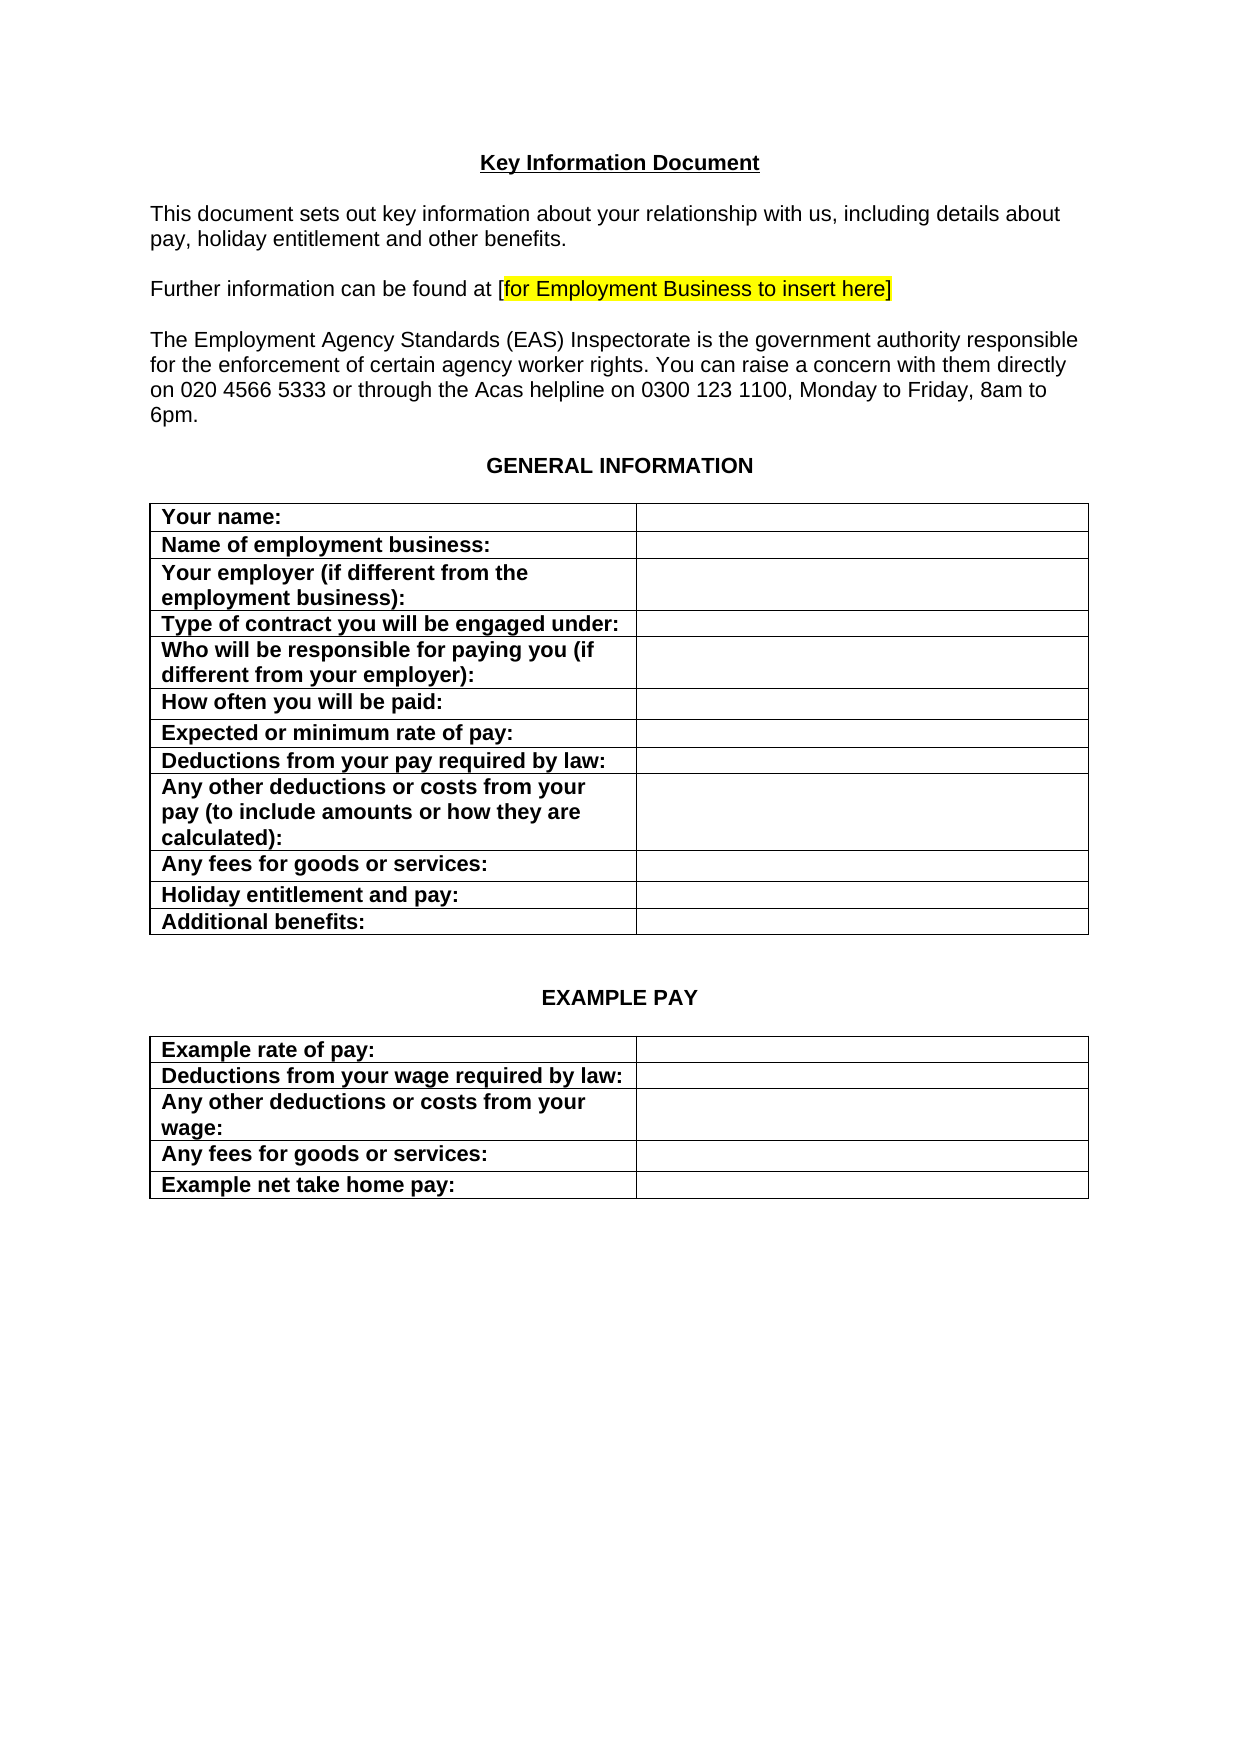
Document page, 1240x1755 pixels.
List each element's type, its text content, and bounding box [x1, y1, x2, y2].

text This document sets out key information about your relationship with us, including details about pay, holiday entitlement and other benefits. [150, 200, 1089, 251]
table_cell [637, 1141, 1088, 1171]
table_cell Type of contract you will be engaged under: [151, 611, 636, 636]
table_cell [637, 851, 1088, 881]
table_cell [637, 689, 1088, 719]
table_cell [637, 909, 1088, 934]
table_cell Any fees for goods or services: [151, 851, 636, 881]
table_cell [637, 1063, 1088, 1088]
table_header [637, 1037, 1088, 1062]
table_cell Any other deductions or costs from your wage: [151, 1089, 636, 1139]
table_header Example rate of pay: [151, 1037, 636, 1062]
table_cell [637, 559, 1088, 610]
table_header Your name: [151, 504, 636, 531]
table_cell How often you will be paid: [151, 689, 636, 719]
table_header [637, 504, 1088, 531]
table_cell Any other deductions or costs from your pay (to include amounts or how they are calculated): [151, 774, 636, 850]
table_cell Who will be responsible for paying you (if different from your employer): [151, 637, 636, 687]
text The Employment Agency Standards (EAS) Inspectorate is the government authority responsible for the enforcement of certain agency worker rights. You can raise a concern with them directly on 020 4566 5333 or through the Acas helpline on 0300 123 1100, Monday to Friday, 8am to 6pm. [150, 326, 1089, 427]
table_cell [637, 1172, 1088, 1197]
table_cell [637, 532, 1088, 558]
subtitle EXAMPLE PAY [150, 985, 1089, 1010]
subtitle GENERAL INFORMATION [150, 452, 1089, 478]
subtitle Further information can be found at [for Employment Business to insert here] [150, 276, 1089, 301]
table_cell Your employer (if different from the employment business): [151, 559, 636, 610]
table_cell Deductions from your wage required by law: [151, 1063, 636, 1088]
table_cell [637, 882, 1088, 907]
table_cell Holiday entitlement and pay: [151, 882, 636, 907]
table_cell [637, 720, 1088, 747]
table_cell [637, 774, 1088, 850]
table_cell Expected or minimum rate of pay: [151, 720, 636, 747]
subtitle Key Information Document [150, 150, 1089, 175]
table_cell [637, 748, 1088, 773]
table_cell Additional benefits: [151, 909, 636, 934]
table_cell Name of employment business: [151, 532, 636, 558]
table_cell Deductions from your pay required by law: [151, 748, 636, 773]
table_cell [637, 637, 1088, 687]
table_cell [637, 1089, 1088, 1139]
table_cell Example net take home pay: [151, 1172, 636, 1197]
table_cell [637, 611, 1088, 636]
table_cell Any fees for goods or services: [151, 1141, 636, 1171]
